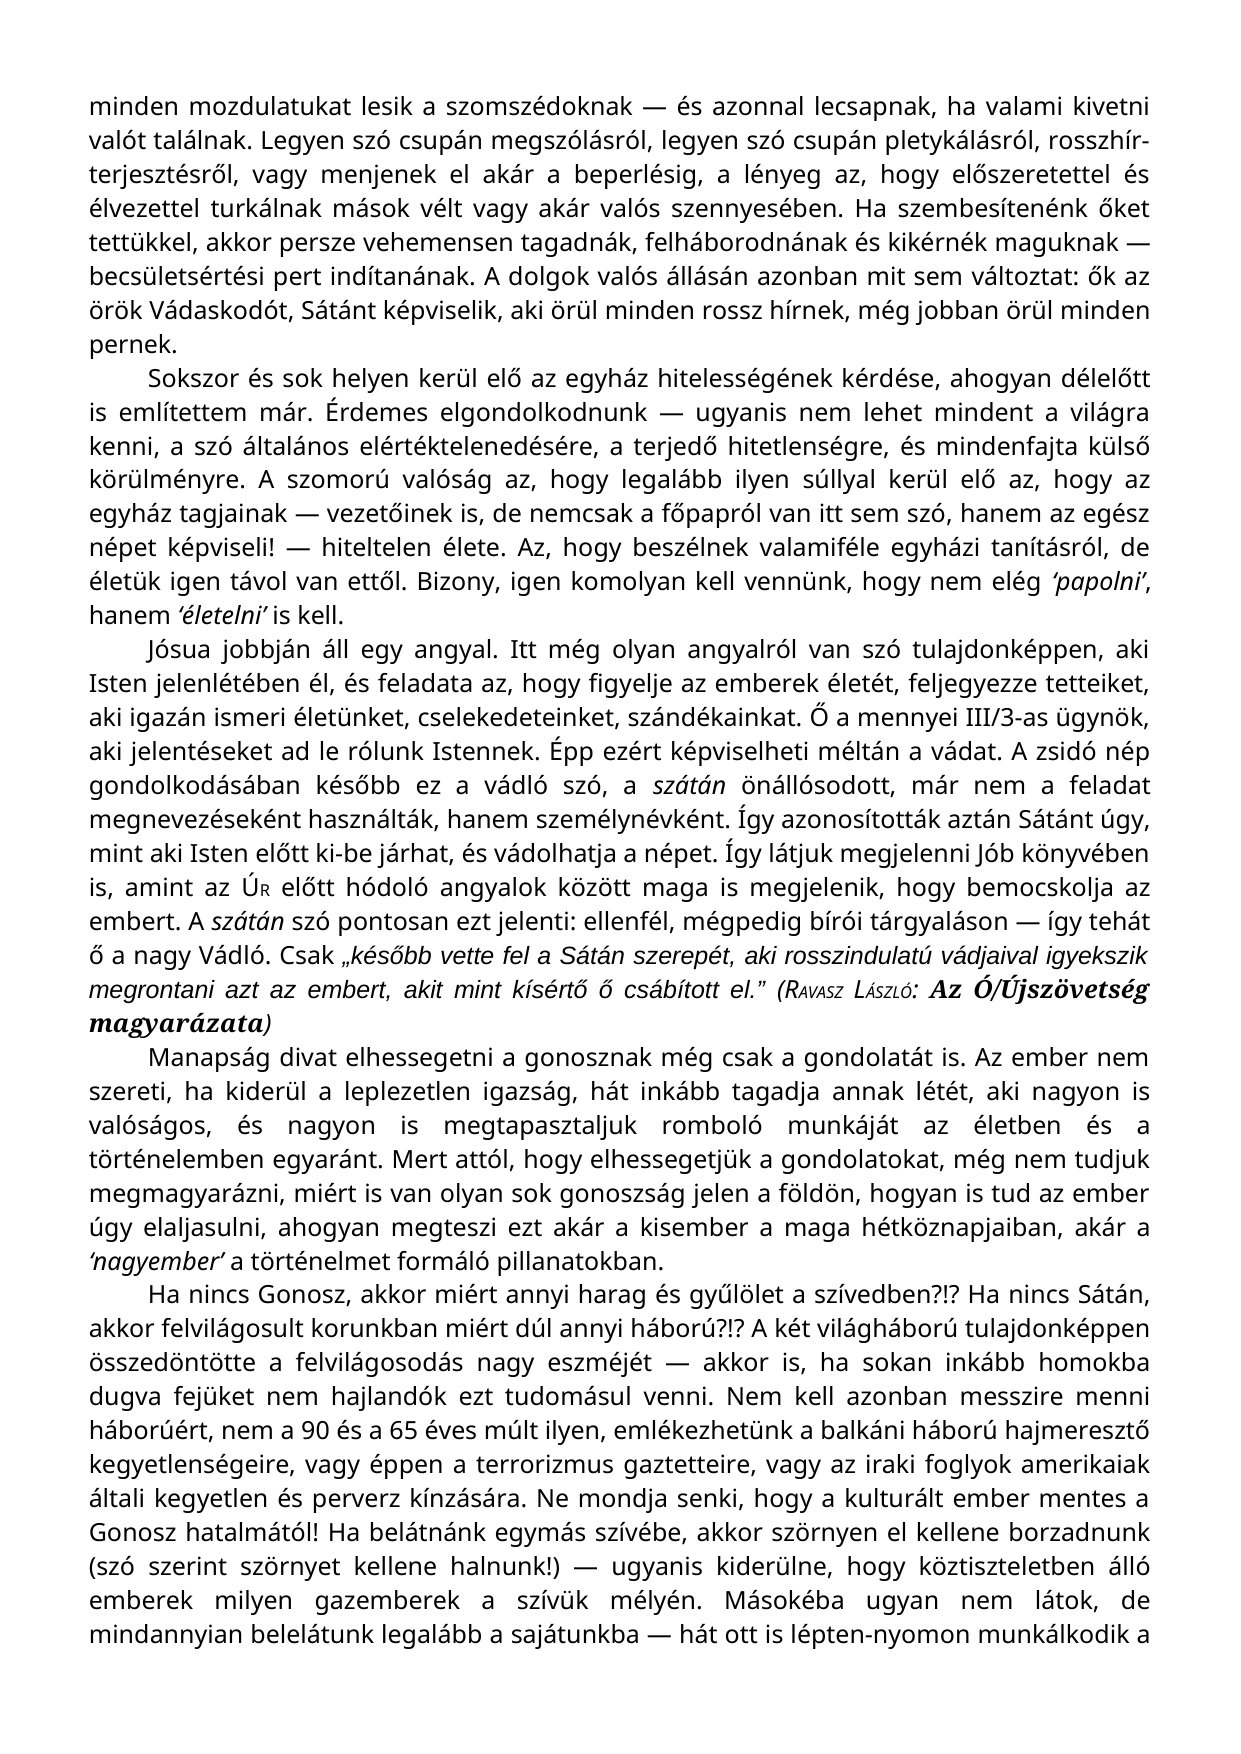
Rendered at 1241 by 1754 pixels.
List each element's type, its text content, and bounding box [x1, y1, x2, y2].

text minden mozdulatukat lesik a szomszédoknak — és azonnal lecsapnak, ha valami kivetni valót találnak. Legyen szó csupán megszólásról, legyen szó csupán pletykálásról, rosszhír-terjesztésről, vagy menjenek el akár a beperlésig, a lényeg az, hogy előszeretettel és élvezettel turkálnak mások vélt vagy akár valós szennyesében. Ha szembesítenénk őket tettükkel, akkor persze vehemensen tagadnák, felháborodnának és kikérnék maguknak — becsületsértési pert indítanának. A dolgok valós állásán azonban mit sem változtat: ők az örök Vádaskodót, Sátánt képviselik, aki örül minden rossz hírnek, még jobban örül minden pernek. [88, 88, 1152, 360]
text Manapság divat elhessegetni a gonosznak még csak a gondolatát is. Az ember nem szereti, ha kiderül a leplezetlen igazság, hát inkább tagadja annak létét, aki nagyon is valóságos, és nagyon is megtapasztaljuk romboló munkáját az életben és a történelemben egyaránt. Mert attól, hogy elhessegetjük a gondolatokat, még nem tudjuk megmagyarázni, miért is van olyan sok gonoszság jelen a földön, hogyan is tud az ember úgy elaljasulni, ahogyan megteszi ezt akár a kisember a maga hétköznapjaiban, akár a ‘nagyember’ a történelmet formáló pillanatokban. [88, 1039, 1152, 1277]
text Jósua jobbján áll egy angyal. Itt még olyan angyalról van szó tulajdonképpen, aki Isten jelenlétében él, és feladata az, hogy figyelje az emberek életét, feljegyezze tetteiket, aki igazán ismeri életünket, cselekedeteinket, szándékainkat. Ő a mennyei III/3-as ügynök, aki jelentéseket ad le rólunk Istennek. Épp ezért képviselheti méltán a vádat. A zsidó nép gondolkodásában később ez a vádló szó, a szátán önállósodott, már nem a feladat megnevezéseként használták, hanem személynévként. Így azonosították aztán Sátánt úgy, mint aki Isten előtt ki-be járhat, és vádolhatja a népet. Így látjuk megjelenni Jób könyvében is, amint az Úr előtt hódoló angyalok között maga is megjelenik, hogy bemocskolja az embert. A szátán szó pontosan ezt jelenti: ellenfél, mégpedig bírói tárgyaláson — így tehát ő a nagy Vádló. Csak „később vette fel a Sátán szerepét, aki rosszindulatú vádjaival igyekszik megrontani azt az embert, akit mint kísértő ő csábított el.” (Ravasz László: Az Ó/Újszövetség magyarázata) [88, 632, 1152, 1039]
text Ha nincs Gonosz, akkor miért annyi harag és gyűlölet a szívedben?!? Ha nincs Sátán, akkor felvilágosult korunkban miért dúl annyi háború?!? A két világháború tulajdonképpen összedöntötte a felvilágosodás nagy eszméjét — akkor is, ha sokan inkább homokba dugva fejüket nem hajlandók ezt tudomásul venni. Nem kell azonban messzire menni háborúért, nem a 90 és a 65 éves múlt ilyen, emlékezhetünk a balkáni háború hajmeresztő kegyetlenségeire, vagy éppen a terrorizmus gaztetteire, vagy az iraki foglyok amerikaiak általi kegyetlen és perverz kínzására. Ne mondja senki, hogy a kulturált ember mentes a Gonosz hatalmától! Ha belátnánk egymás szívébe, akkor szörnyen el kellene borzadnunk (szó szerint szörnyet kellene halnunk!) — ugyanis kiderülne, hogy köztiszteletben álló emberek milyen gazemberek a szívük mélyén. Másokéba ugyan nem látok, de mindannyian belelátunk legalább a sajátunkba — hát ott is lépten-nyomon munkálkodik a [88, 1277, 1152, 1651]
text Sokszor és sok helyen kerül elő az egyház hitelességének kérdése, ahogyan délelőtt is említettem már. Érdemes elgondolkodnunk — ugyanis nem lehet mindent a világra kenni, a szó általános elértéktelenedésére, a terjedő hitetlenségre, és mindenfajta külső körülményre. A szomorú valóság az, hogy legalább ilyen súllyal kerül elő az, hogy az egyház tagjainak — vezetőinek is, de nemcsak a főpapról van itt sem szó, hanem az egész népet képviseli! — hiteltelen élete. Az, hogy beszélnek valamiféle egyházi tanításról, de életük igen távol van ettől. Bizony, igen komolyan kell vennünk, hogy nem elég ‘papolni’, hanem ‘életelni’ is kell. [88, 360, 1152, 632]
